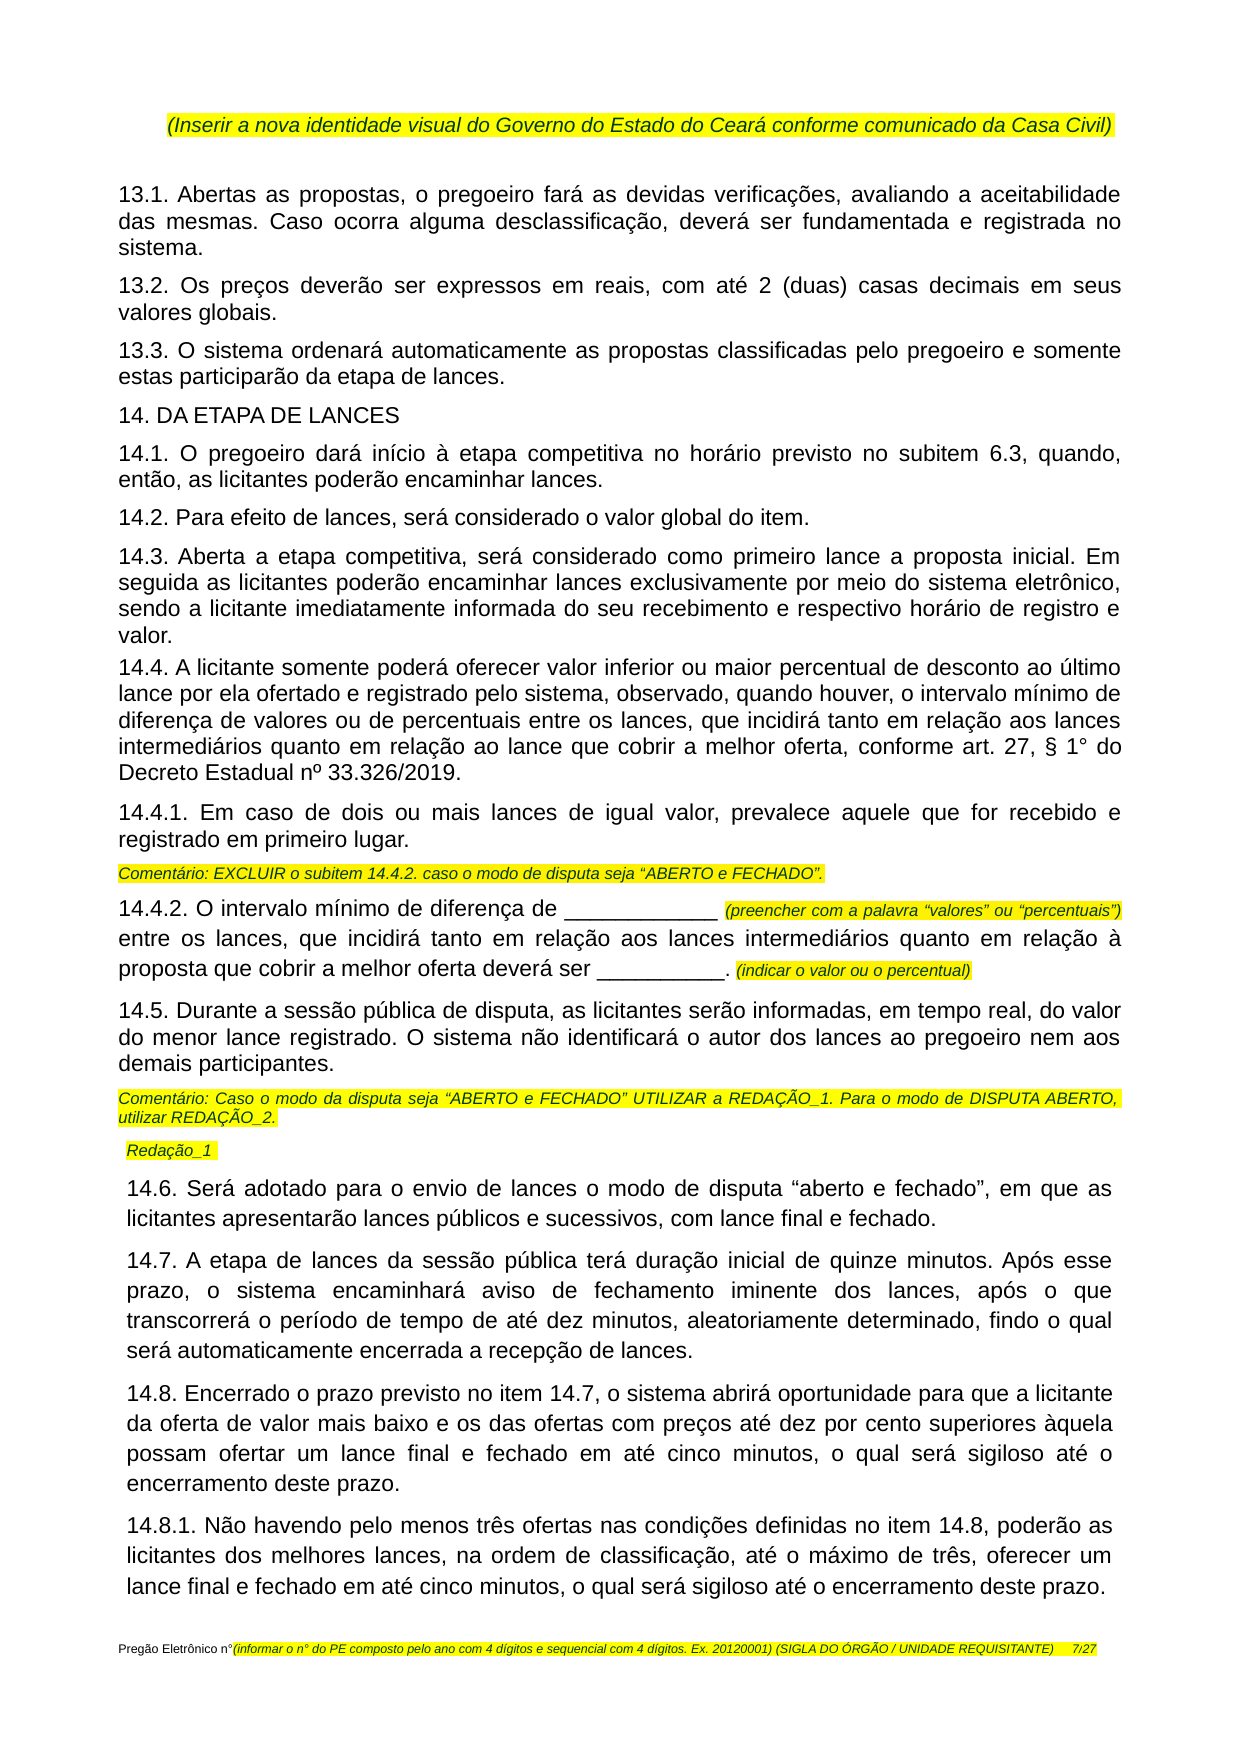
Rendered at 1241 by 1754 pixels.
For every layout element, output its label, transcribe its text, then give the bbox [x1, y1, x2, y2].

text Redação_1 [118, 1139, 1122, 1160]
text 14.7. A etapa de lances da sessão pública terá duração inicial de quinze minutos. Após esse prazo, o sistema encaminhará aviso de fechamento iminente dos lances, após o que transcorrerá o período de tempo de até dez minutos, aleatoriamente determinado, findo o qual será automaticamente encerrada a recepção de lances. [118, 1245, 1122, 1364]
text 14.4.1. Em caso de dois ou mais lances de igual valor, prevalece aquele que for recebido e registrado em primeiro lugar. [118, 799, 1122, 852]
text 14. DA ETAPA DE LANCES [118, 402, 1122, 428]
text 13.1. Abertas as propostas, o pregoeiro fará as devidas verificações, avaliando a aceitabilidade das mesmas. Caso ocorra alguma desclassificação, deverá ser fundamentada e registrada no sistema. [118, 181, 1122, 261]
text Comentário: EXCLUIR o subitem 14.4.2. caso o modo de disputa seja “ABERTO e FECHADO”. [118, 864, 1122, 883]
text 14.8.1. Não havendo pelo menos três ofertas nas condições definidas no item 14.8, poderão as licitantes dos melhores lances, na ordem de classificação, até o máximo de três, oferecer um lance final e fechado em até cinco minutos, o qual será sigiloso até o encerramento deste prazo. [118, 1510, 1122, 1601]
text 14.6. Será adotado para o envio de lances o modo de disputa “aberto e fechado”, em que as licitantes apresentarão lances públicos e sucessivos, com lance final e fechado. [118, 1172, 1122, 1231]
text 14.3. Aberta a etapa competitiva, será considerado como primeiro lance a proposta inicial. Em seguida as licitantes poderão encaminhar lances exclusivamente por meio do sistema eletrônico, sendo a licitante imediatamente informada do seu recebimento e respectivo horário de registro e valor. [118, 543, 1122, 648]
list 14.4.2. O intervalo mínimo de diferença de ____________ (preencher com a palavra “valores” ou “percentuais”) entre os lances, que incidirá tanto em relação aos lances intermediários quanto em relação à proposta que cobrir a melhor oferta deverá ser __________. (indicar o valor ou o percentual) [118, 895, 1122, 982]
text 14.5. Durante a sessão pública de disputa, as licitantes serão informadas, em tempo real, do valor do menor lance registrado. O sistema não identificará o autor dos lances ao pregoeiro nem aos demais participantes. [118, 997, 1122, 1077]
text 14.1. O pregoeiro dará início à etapa competitiva no horário previsto no subitem 6.3, quando, então, as licitantes poderão encaminhar lances. [118, 440, 1122, 492]
text 13.3. O sistema ordenará automaticamente as propostas classificadas pelo pregoeiro e somente estas participarão da etapa de lances. [118, 337, 1122, 390]
text 14.8. Encerrado o prazo previsto no item 14.7, o sistema abrirá oportunidade para que a licitante da oferta de valor mais baixo e os das ofertas com preços até dez por cento superiores àquela possam ofertar um lance final e fechado em até cinco minutos, o qual será sigiloso até o encerramento deste prazo. [118, 1377, 1122, 1497]
text 14.4. A licitante somente poderá oferecer valor inferior ou maior percentual de desconto ao último lance por ela ofertado e registrado pelo sistema, observado, quando houver, o intervalo mínimo de diferença de valores ou de percentuais entre os lances, que incidirá tanto em relação aos lances intermediários quanto em relação ao lance que cobrir a melhor oferta, conforme art. 27, § 1° do Decreto Estadual nº 33.326/2019. [118, 654, 1122, 786]
text Comentário: Caso o modo da disputa seja “ABERTO e FECHADO” UTILIZAR a REDAÇÃO_1. Para o modo de DISPUTA ABERTO, utilizar REDAÇÃO_2. [118, 1088, 1122, 1127]
text 13.2. Os preços deverão ser expressos em reais, com até 2 (duas) casas decimais em seus valores globais. [118, 272, 1122, 325]
text 14.2. Para efeito de lances, será considerado o valor global do item. [118, 504, 1122, 531]
